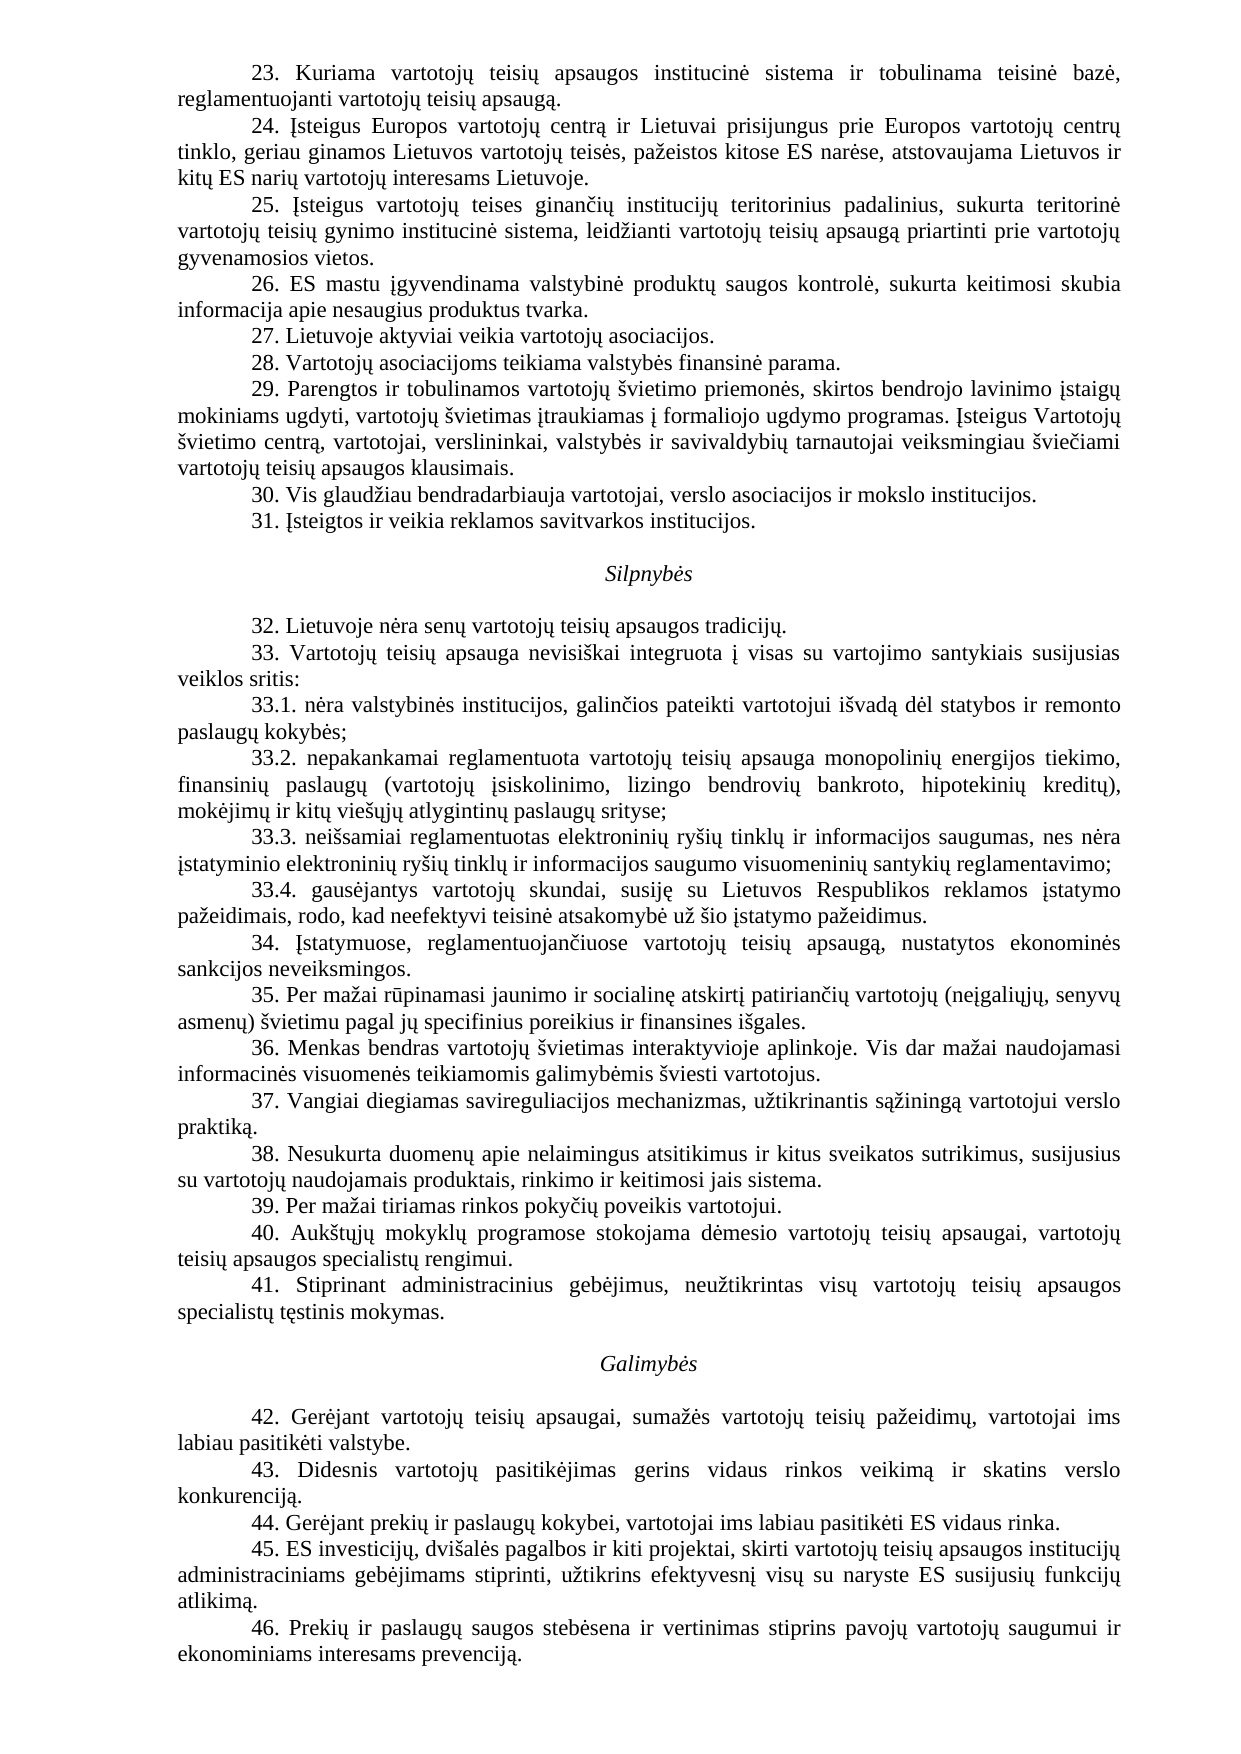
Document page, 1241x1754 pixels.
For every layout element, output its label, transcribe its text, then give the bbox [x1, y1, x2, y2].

text 45. ES investicijų, dvišalės pagalbos ir kiti projektai, skirti vartotojų teisių apsaugos institucijų administraciniams gebėjimams stiprinti, užtikrins efektyvesnį visų su naryste ES susijusių funkcijų atlikimą. [177, 1535, 1122, 1614]
text 37. Vangiai diegiamas savireguliacijos mechanizmas, užtikrinantis sąžiningą vartotojui verslo praktiką. [177, 1087, 1122, 1139]
text Silpnybės [177, 560, 1122, 586]
text Galimybės [177, 1350, 1122, 1377]
text 25. Įsteigus vartotojų teises ginančių institucijų teritorinius padalinius, sukurta teritorinė vartotojų teisių gynimo institucinė sistema, leidžianti vartotojų teisių apsaugą priartinti prie vartotojų gyvenamosios vietos. [177, 191, 1122, 270]
text 39. Per mažai tiriamas rinkos pokyčių poveikis vartotojui. [177, 1192, 1122, 1219]
text 29. Parengtos ir tobulinamos vartotojų švietimo priemonės, skirtos bendrojo lavinimo įstaigų mokiniams ugdyti, vartotojų švietimas įtraukiamas į formaliojo ugdymo programas. Įsteigus Vartotojų švietimo centrą, vartotojai, verslininkai, valstybės ir savivaldybių tarnautojai veiksmingiau šviečiami vartotojų teisių apsaugos klausimais. [177, 375, 1122, 481]
text 30. Vis glaudžiau bendradarbiauja vartotojai, verslo asociacijos ir mokslo institucijos. [177, 481, 1122, 507]
text 42. Gerėjant vartotojų teisių apsaugai, sumažės vartotojų teisių pažeidimų, vartotojai ims labiau pasitikėti valstybe. [177, 1403, 1122, 1456]
text 38. Nesukurta duomenų apie nelaimingus atsitikimus ir kitus sveikatos sutrikimus, susijusius su vartotojų naudojamais produktais, rinkimo ir keitimosi jais sistema. [177, 1139, 1122, 1192]
text 24. Įsteigus Europos vartotojų centrą ir Lietuvai prisijungus prie Europos vartotojų centrų tinklo, geriau ginamos Lietuvos vartotojų teisės, pažeistos kitose ES narėse, atstovaujama Lietuvos ir kitų ES narių vartotojų interesams Lietuvoje. [177, 112, 1122, 191]
text 32. Lietuvoje nėra senų vartotojų teisių apsaugos tradicijų. [177, 612, 1122, 639]
text 34. Įstatymuose, reglamentuojančiuose vartotojų teisių apsaugą, nustatytos ekonominės sankcijos neveiksmingos. [177, 929, 1122, 981]
text 33.2. nepakankamai reglamentuota vartotojų teisių apsauga monopolinių energijos tiekimo, finansinių paslaugų (vartotojų įsiskolinimo, lizingo bendrovių bankroto, hipotekinių kreditų), mokėjimų ir kitų viešųjų atlygintinų paslaugų srityse; [177, 744, 1122, 823]
text 44. Gerėjant prekių ir paslaugų kokybei, vartotojai ims labiau pasitikėti ES vidaus rinka. [177, 1508, 1122, 1535]
text 36. Menkas bendras vartotojų švietimas interaktyvioje aplinkoje. Vis dar mažai naudojamasi informacinės visuomenės teikiamomis galimybėmis šviesti vartotojus. [177, 1034, 1122, 1087]
text 28. Vartotojų asociacijoms teikiama valstybės finansinė parama. [177, 349, 1122, 375]
text 33.4. gausėjantys vartotojų skundai, susiję su Lietuvos Respublikos reklamos įstatymo pažeidimais, rodo, kad neefektyvi teisinė atsakomybė už šio įstatymo pažeidimus. [177, 876, 1122, 929]
text 23. Kuriama vartotojų teisių apsaugos institucinė sistema ir tobulinama teisinė bazė, reglamentuojanti vartotojų teisių apsaugą. [177, 59, 1122, 112]
text 31. Įsteigtos ir veikia reklamos savitvarkos institucijos. [177, 507, 1122, 533]
text 35. Per mažai rūpinamasi jaunimo ir socialinę atskirtį patiriančių vartotojų (neįgaliųjų, senyvų asmenų) švietimu pagal jų specifinius poreikius ir finansines išgales. [177, 981, 1122, 1034]
text 33.3. neišsamiai reglamentuotas elektroninių ryšių tinklų ir informacijos saugumas, nes nėra įstatyminio elektroninių ryšių tinklų ir informacijos saugumo visuomeninių santykių reglamentavimo; [177, 823, 1122, 876]
text 40. Aukštųjų mokyklų programose stokojama dėmesio vartotojų teisių apsaugai, vartotojų teisių apsaugos specialistų rengimui. [177, 1219, 1122, 1271]
text 46. Prekių ir paslaugų saugos stebėsena ir vertinimas stiprins pavojų vartotojų saugumui ir ekonominiams interesams prevenciją. [177, 1614, 1122, 1667]
text 33.1. nėra valstybinės institucijos, galinčios pateikti vartotojui išvadą dėl statybos ir remonto paslaugų kokybės; [177, 692, 1122, 744]
text 41. Stiprinant administracinius gebėjimus, neužtikrintas visų vartotojų teisių apsaugos specialistų tęstinis mokymas. [177, 1271, 1122, 1324]
text 27. Lietuvoje aktyviai veikia vartotojų asociacijos. [177, 323, 1122, 349]
text 26. ES mastu įgyvendinama valstybinė produktų saugos kontrolė, sukurta keitimosi skubia informacija apie nesaugius produktus tvarka. [177, 270, 1122, 323]
text 33. Vartotojų teisių apsauga nevisiškai integruota į visas su vartojimo santykiais susijusias veiklos sritis: [177, 639, 1122, 692]
text 43. Didesnis vartotojų pasitikėjimas gerins vidaus rinkos veikimą ir skatins verslo konkurenciją. [177, 1456, 1122, 1508]
